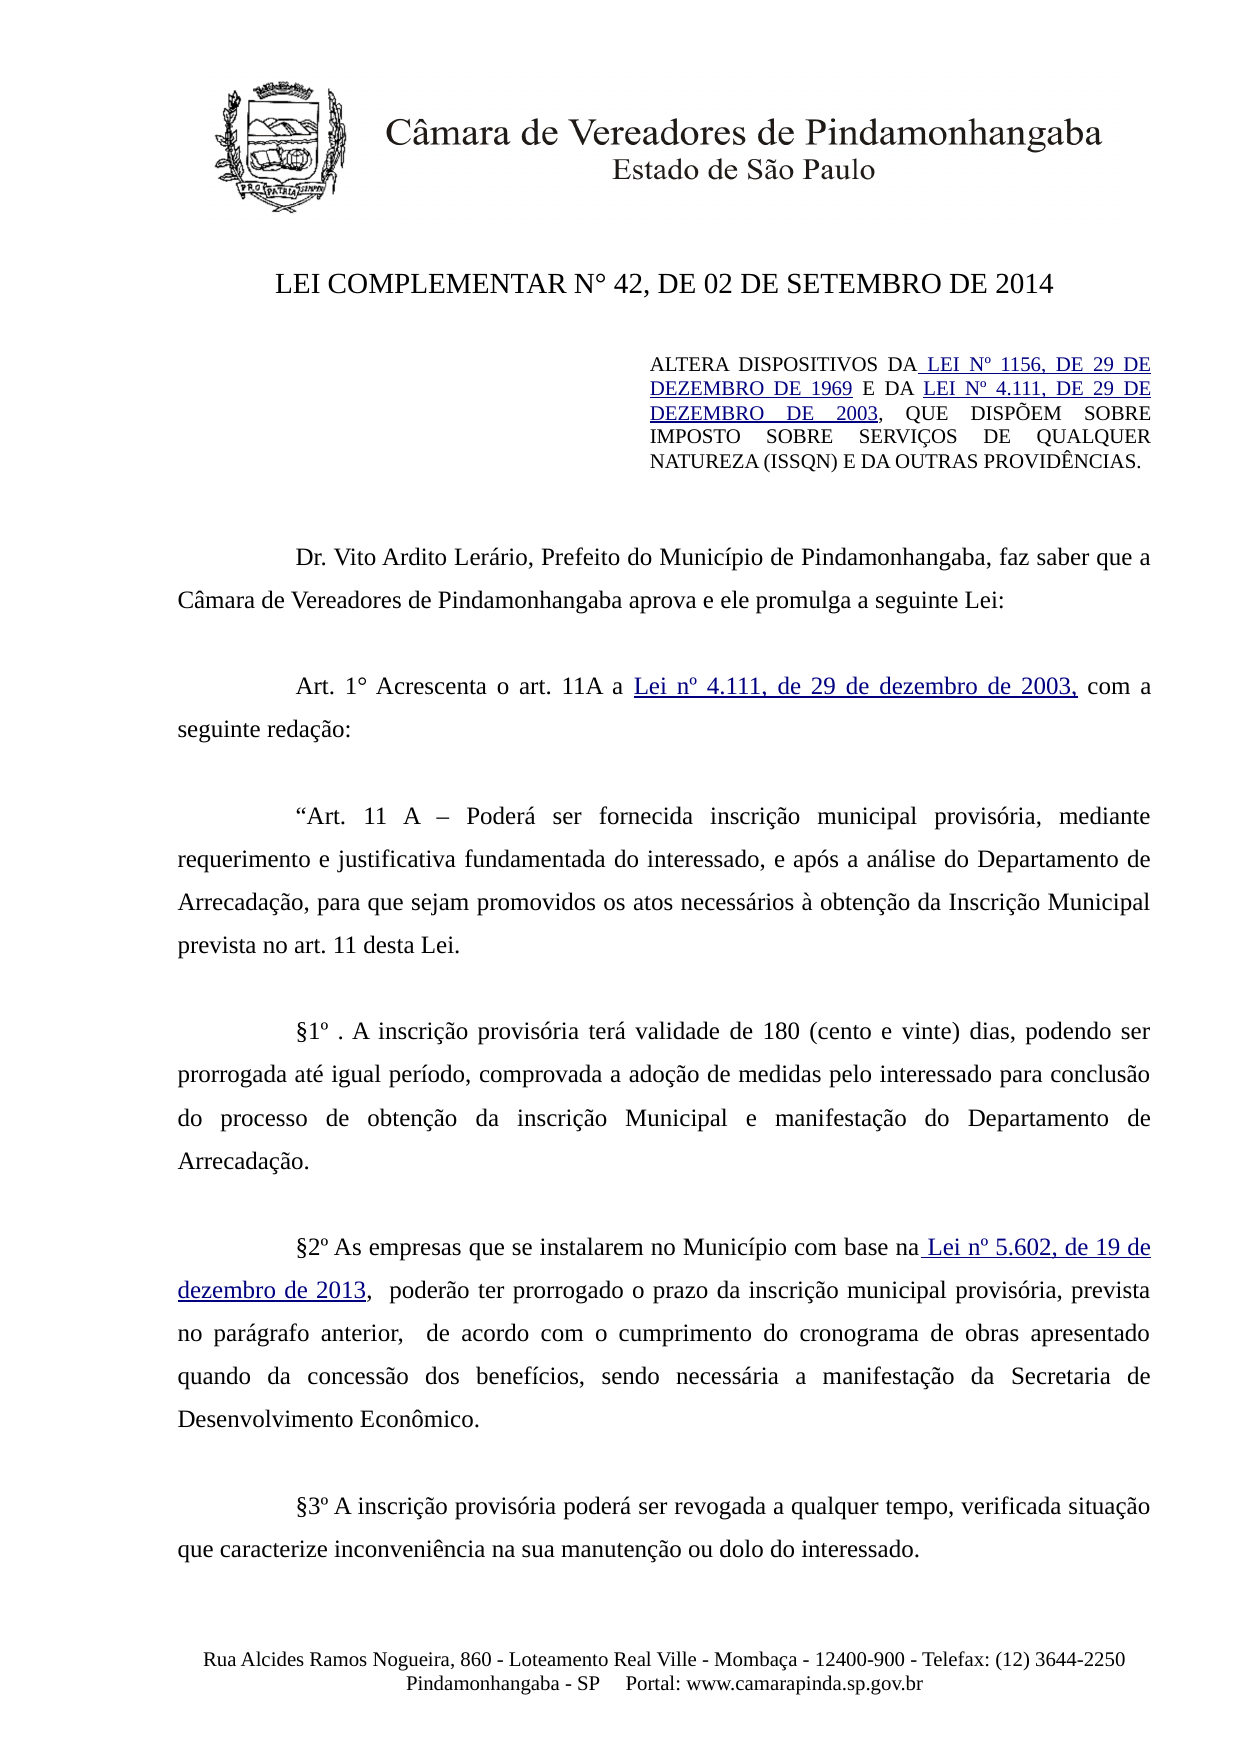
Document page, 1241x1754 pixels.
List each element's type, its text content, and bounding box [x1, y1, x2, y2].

text ALTERA DISPOSITIVOS DA LEI Nº 1156, DE 29 DE DEZEMBRO DE 1969 E DA LEI Nº 4.111, DE 29 DE DEZEMBRO DE 2003, QUE DISPÕEM SOBRE IMPOSTO SOBRE SERVIÇOS DE QUALQUER NATUREZA (ISSQN) E DA OUTRAS PROVIDÊNCIAS. [649, 352, 1152, 473]
text §1º . A inscrição provisória terá validade de 180 (cento e vinte) dias, podendo ser prorrogada até igual período, comprovada a adoção de medidas pelo interessado para conclusão do processo de obtenção da inscrição Municipal e manifestação do Departamento de Arrecadação. [177, 1016, 1152, 1174]
text §3º A inscrição provisória poderá ser revogada a qualquer tempo, verificada situação que caracterize inconveniência na sua manutenção ou dolo do interessado. [177, 1491, 1152, 1563]
text Art. 1° Acrescenta o art. 11A a Lei nº 4.111, de 29 de dezembro de 2003, com a seguinte redação: [177, 671, 1152, 743]
text Dr. Vito Ardito Lerário, Prefeito do Município de Pindamonhangaba, faz saber que a Câmara de Vereadores de Pindamonhangaba aprova e ele promulga a seguinte Lei: [177, 542, 1152, 614]
text LEI COMPLEMENTAR N° 42, de 02 de setembro de 2014 [177, 266, 1152, 299]
picture [193, 68, 1135, 228]
text §2º As empresas que se instalarem no Município com base na Lei nº 5.602, de 19 de dezembro de 2013, poderão ter prorrogado o prazo da inscrição municipal provisória, prevista no parágrafo anterior, de acordo com o cumprimento do cronograma de obras apresentado quando da concessão dos benefícios, sendo necessária a manifestação da Secretaria de Desenvolvimento Econômico. [177, 1232, 1152, 1433]
text “Art. 11 A – Poderá ser fornecida inscrição municipal provisória, mediante requerimento e justificativa fundamentada do interessado, e após a análise do Departamento de Arrecadação, para que sejam promovidos os atos necessários à obtenção da Inscrição Municipal prevista no art. 11 desta Lei. [177, 801, 1152, 959]
